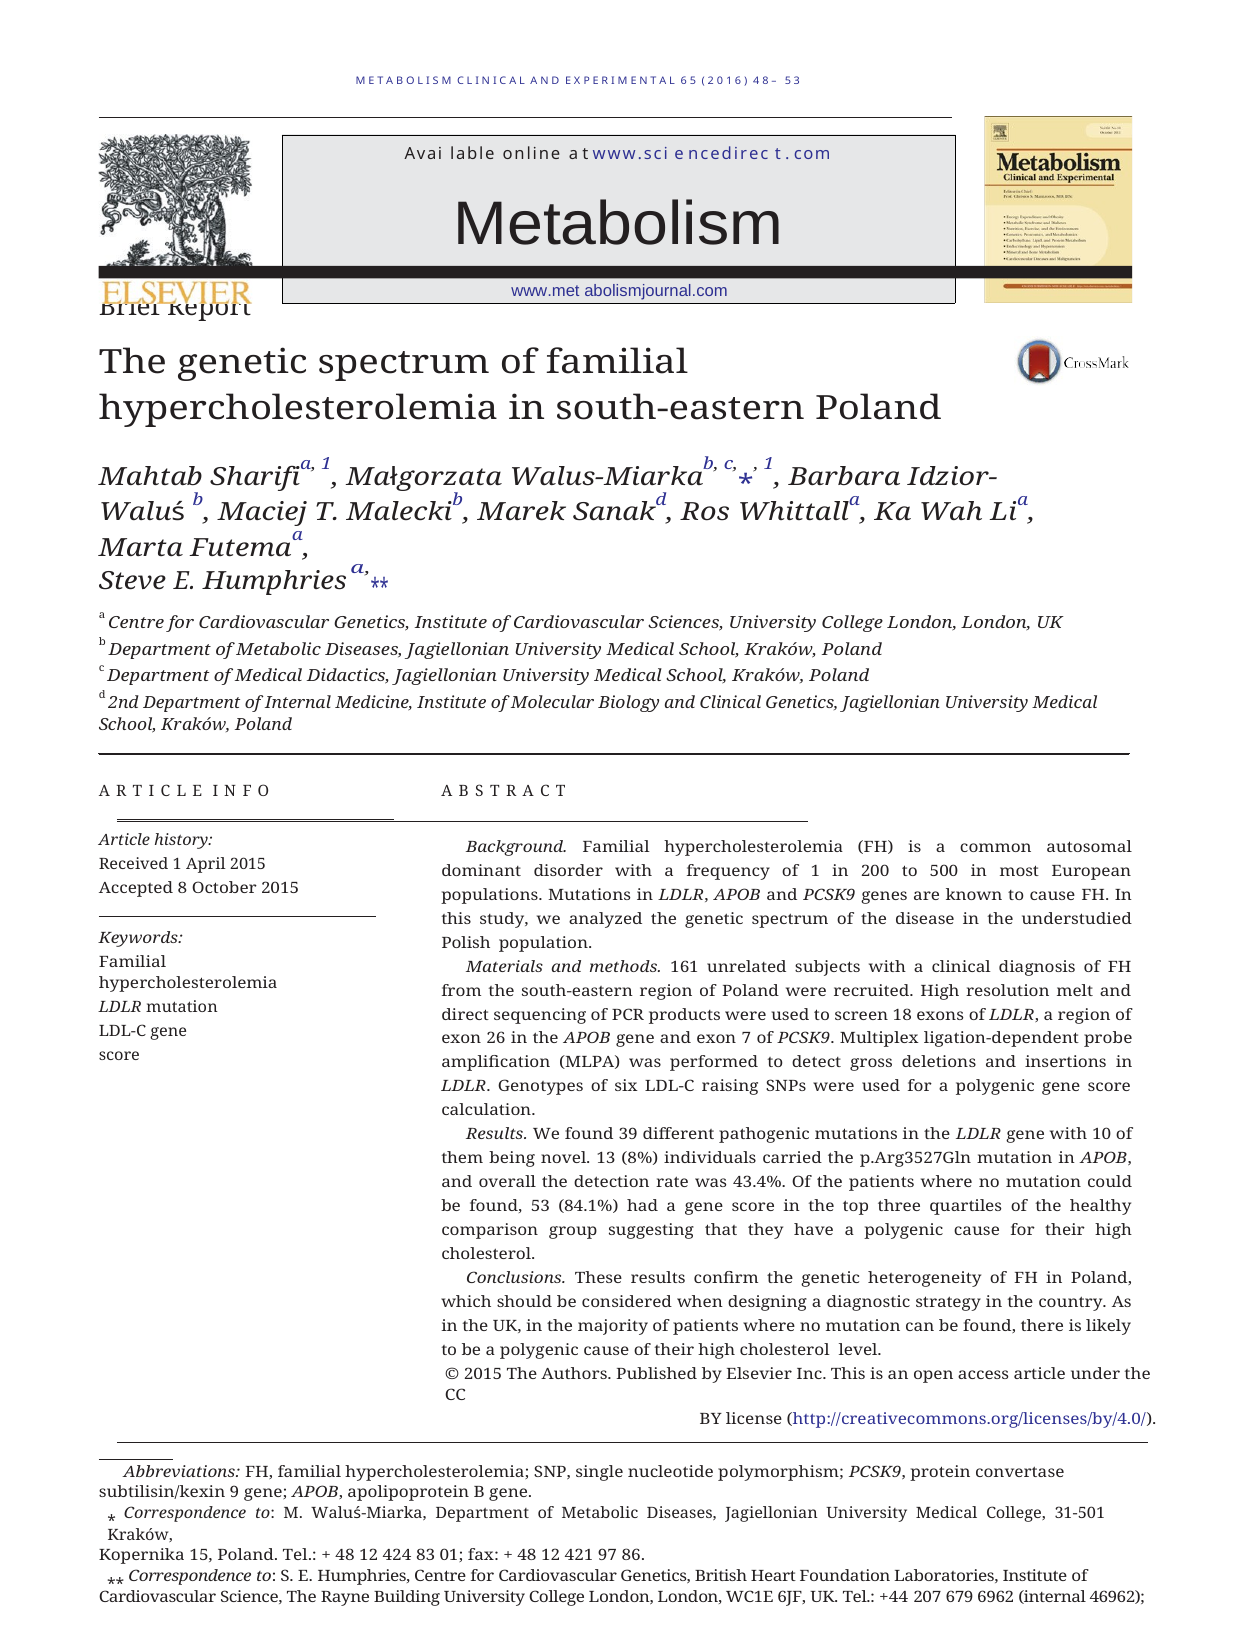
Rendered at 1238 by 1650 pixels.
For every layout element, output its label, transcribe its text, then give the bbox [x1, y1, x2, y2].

picture [984, 116, 1133, 265]
text d 2nd Department of Internal Medicine, Institute of Molecular Biology and Clinical Genetics, Jagiellonian University Medical School, Kraków, Poland [98, 687, 1158, 736]
text Brief Report [98, 265, 1158, 323]
text Results. We found 39 different pathogenic mutations in the LDLR gene with 10 of them being novel. 13 (8%) individuals carried the p.Arg3527Gln mutation in APOB, and overall the detection rate was 43.4%. Of the patients where no mutation could be found, 53 (84.1%) had a gene score in the top three quartiles of the healthy comparison group suggesting that they have a polygenic cause for their high cholesterol. [441, 1123, 1132, 1264]
picture [1014, 336, 1129, 386]
text Received 1 April 2015 [98, 853, 331, 874]
picture [98, 279, 253, 304]
text Steve E. Humphriesa,⁎⁎ [98, 564, 1158, 596]
text The genetic spectrum of familial hypercholesterolemia in south-eastern Poland [98, 338, 1009, 429]
text M E T A B O L I S M C L I N I C A L A N D E X P E R I M E N T A L 6 5 ( 2 0 1 6 ) 4 8 – 5 3 [355, 73, 1158, 87]
picture [984, 279, 1133, 303]
text Materials and methods. 161 unrelated subjects with a clinical diagnosis of FH from the south-eastern region of Poland were recruited. High resolution melt and direct sequencing of PCR products were used to screen 18 exons of LDLR, a region of exon 26 in the APOB gene and exon 7 of PCSK9. Multiplex ligation-dependent probe amplification (MLPA) was performed to detect gross deletions and insertions in LDLR. Genotypes of six LDL-C raising SNPs were used for a polygenic gene score calculation. [441, 955, 1132, 1120]
text Metabolism [396, 187, 840, 257]
text Article history: [98, 829, 331, 850]
text a Centre for Cardiovascular Genetics, Institute of Cardiovascular Sciences, University College London, London, UK [98, 607, 1158, 633]
text ⁎ Correspondence to: M. Waluś-Miarka, Department of Metabolic Diseases, Jagiellonian University Medical College, 31-501 Kraków, [107, 1502, 1158, 1544]
text A R T I C L E I N F O A B S T R A C T [98, 780, 1158, 801]
text Avai lable online a t www.sci e ncedirec t . com [398, 141, 840, 164]
text Background. Familial hypercholesterolemia (FH) is a common autosomal dominant disorder with a frequency of 1 in 200 to 500 in most European populations. Mutations in LDLR, APOB and PCSK9 genes are known to cause FH. In this study, we analyzed the genetic spectrum of the disease in the understudied Polish population. [441, 836, 1132, 953]
text ⁎⁎ Correspondence to: S. E. Humphries, Centre for Cardiovascular Genetics, British Heart Foundation Laboratories, Institute of Cardiovascular Science, The Rayne Building University College London, London, WC1E 6JF, UK. Tel.: +44 207 679 6962 (internal 46962); [98, 1565, 1158, 1607]
text Familial hypercholesterolemia [98, 951, 331, 993]
text Conclusions. These results confirm the genetic heterogeneity of FH in Poland, which should be considered when designing a diagnostic strategy in the country. As in the UK, in the majority of patients where no mutation can be found, there is likely to be a polygenic cause of their high cholesterol level. [441, 1267, 1132, 1360]
picture [98, 134, 253, 265]
subtitle Mahtab Sharifia, 1, Małgorzata Walus-Miarkab, c,⁎, 1, Barbara Idzior-Waluś b, Maciej T. Maleckib, Marek Sanakd, Ros Whittalla, Ka Wah Lia, Marta Futemaa, [98, 457, 1061, 564]
text © 2015 The Authors. Published by Elsevier Inc. This is an open access article under the CC [444, 1363, 1158, 1405]
text Keywords: [98, 927, 331, 948]
text b Department of Metabolic Diseases, Jagiellonian University Medical School, Kraków, Poland [98, 634, 1158, 660]
text Accepted 8 October 2015 [98, 877, 331, 898]
text c Department of Medical Didactics, Jagiellonian University Medical School, Kraków, Poland [98, 661, 1158, 686]
text Abbreviations: FH, familial hypercholesterolemia; SNP, single nucleotide polymorphism; PCSK9, protein convertase subtilisin/kexin 9 gene; APOB, apolipoprotein B gene. [98, 1456, 1158, 1502]
text LDLR mutation LDL-C gene score [98, 996, 230, 1065]
text www.met abolismjournal.com [398, 280, 840, 299]
text Kopernika 15, Poland. Tel.: + 48 12 424 83 01; fax: + 48 12 421 97 86. [98, 1544, 1158, 1565]
text BY license (http://creativecommons.org/licenses/by/4.0/). [699, 1408, 1158, 1429]
